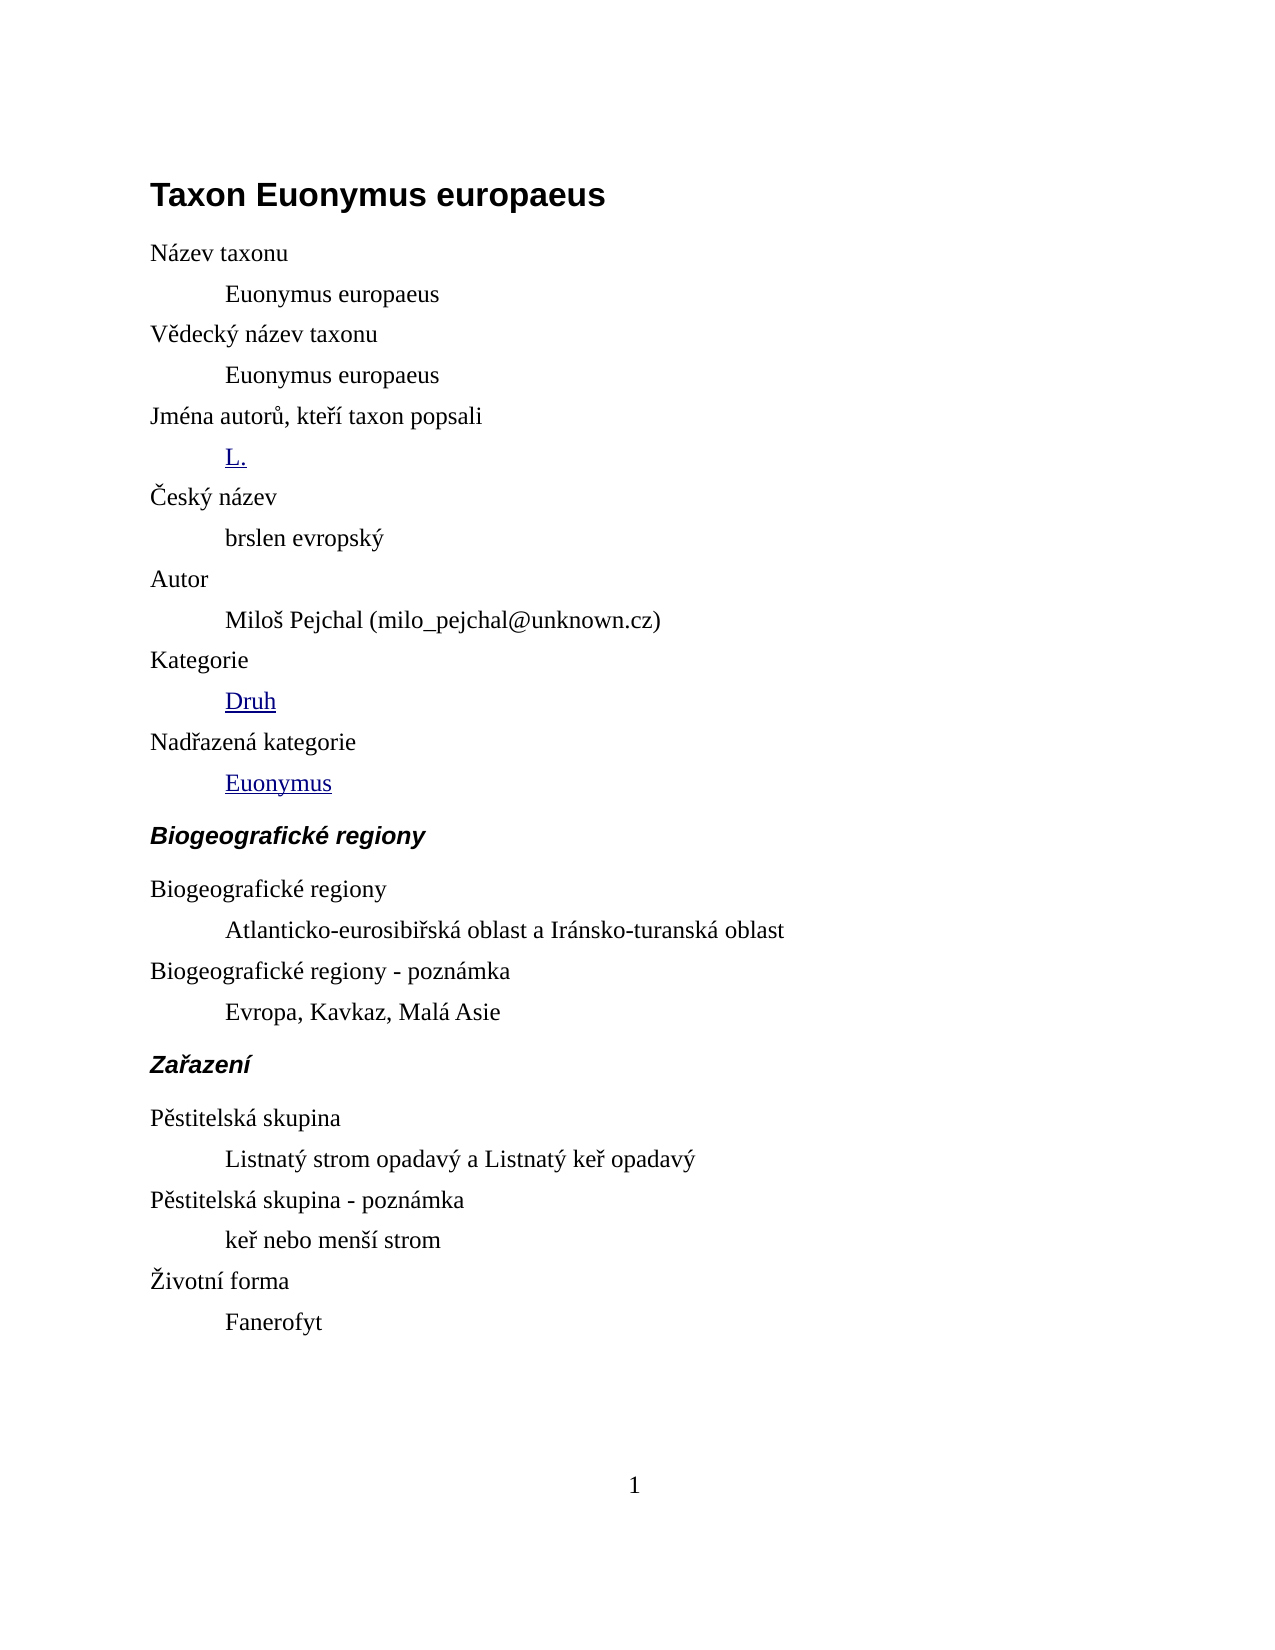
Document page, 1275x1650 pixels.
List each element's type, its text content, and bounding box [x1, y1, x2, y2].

text brslen evropský [225, 523, 1125, 552]
text Evropa, Kavkaz, Malá Asie [225, 997, 1125, 1025]
text Jména autorů, kteří taxon popsali [150, 401, 1125, 430]
text Autor [150, 564, 1125, 593]
text Druh [225, 686, 1125, 715]
text Nadřazená kategorie [150, 727, 1125, 756]
text L. [225, 442, 1125, 471]
text Biogeografické regiony [150, 874, 1125, 903]
text Atlanticko-eurosibiřská oblast a Iránsko-turanská oblast [225, 915, 1125, 944]
text Pěstitelská skupina [150, 1103, 1125, 1132]
text Listnatý strom opadavý a Listnatý keř opadavý [225, 1144, 1125, 1173]
text Kategorie [150, 645, 1125, 674]
text Euonymus [225, 768, 1125, 796]
text Český název [150, 482, 1125, 511]
text Název taxonu [150, 238, 1125, 267]
text Fanerofyt [225, 1307, 1125, 1336]
text Euonymus europaeus [225, 279, 1125, 308]
text Životní forma [150, 1266, 1125, 1295]
text Pěstitelská skupina - poznámka [150, 1185, 1125, 1213]
text Miloš Pejchal (milo_pejchal@unknown.cz) [225, 605, 1125, 633]
text Vědecký název taxonu [150, 319, 1125, 348]
text Euonymus europaeus [225, 360, 1125, 389]
subtitle Biogeografické regiony [150, 821, 1125, 850]
subtitle Taxon Euonymus europaeus [150, 175, 1125, 214]
text Biogeografické regiony - poznámka [150, 956, 1125, 984]
text keř nebo menší strom [225, 1226, 1125, 1254]
subtitle Zařazení [150, 1050, 1125, 1079]
